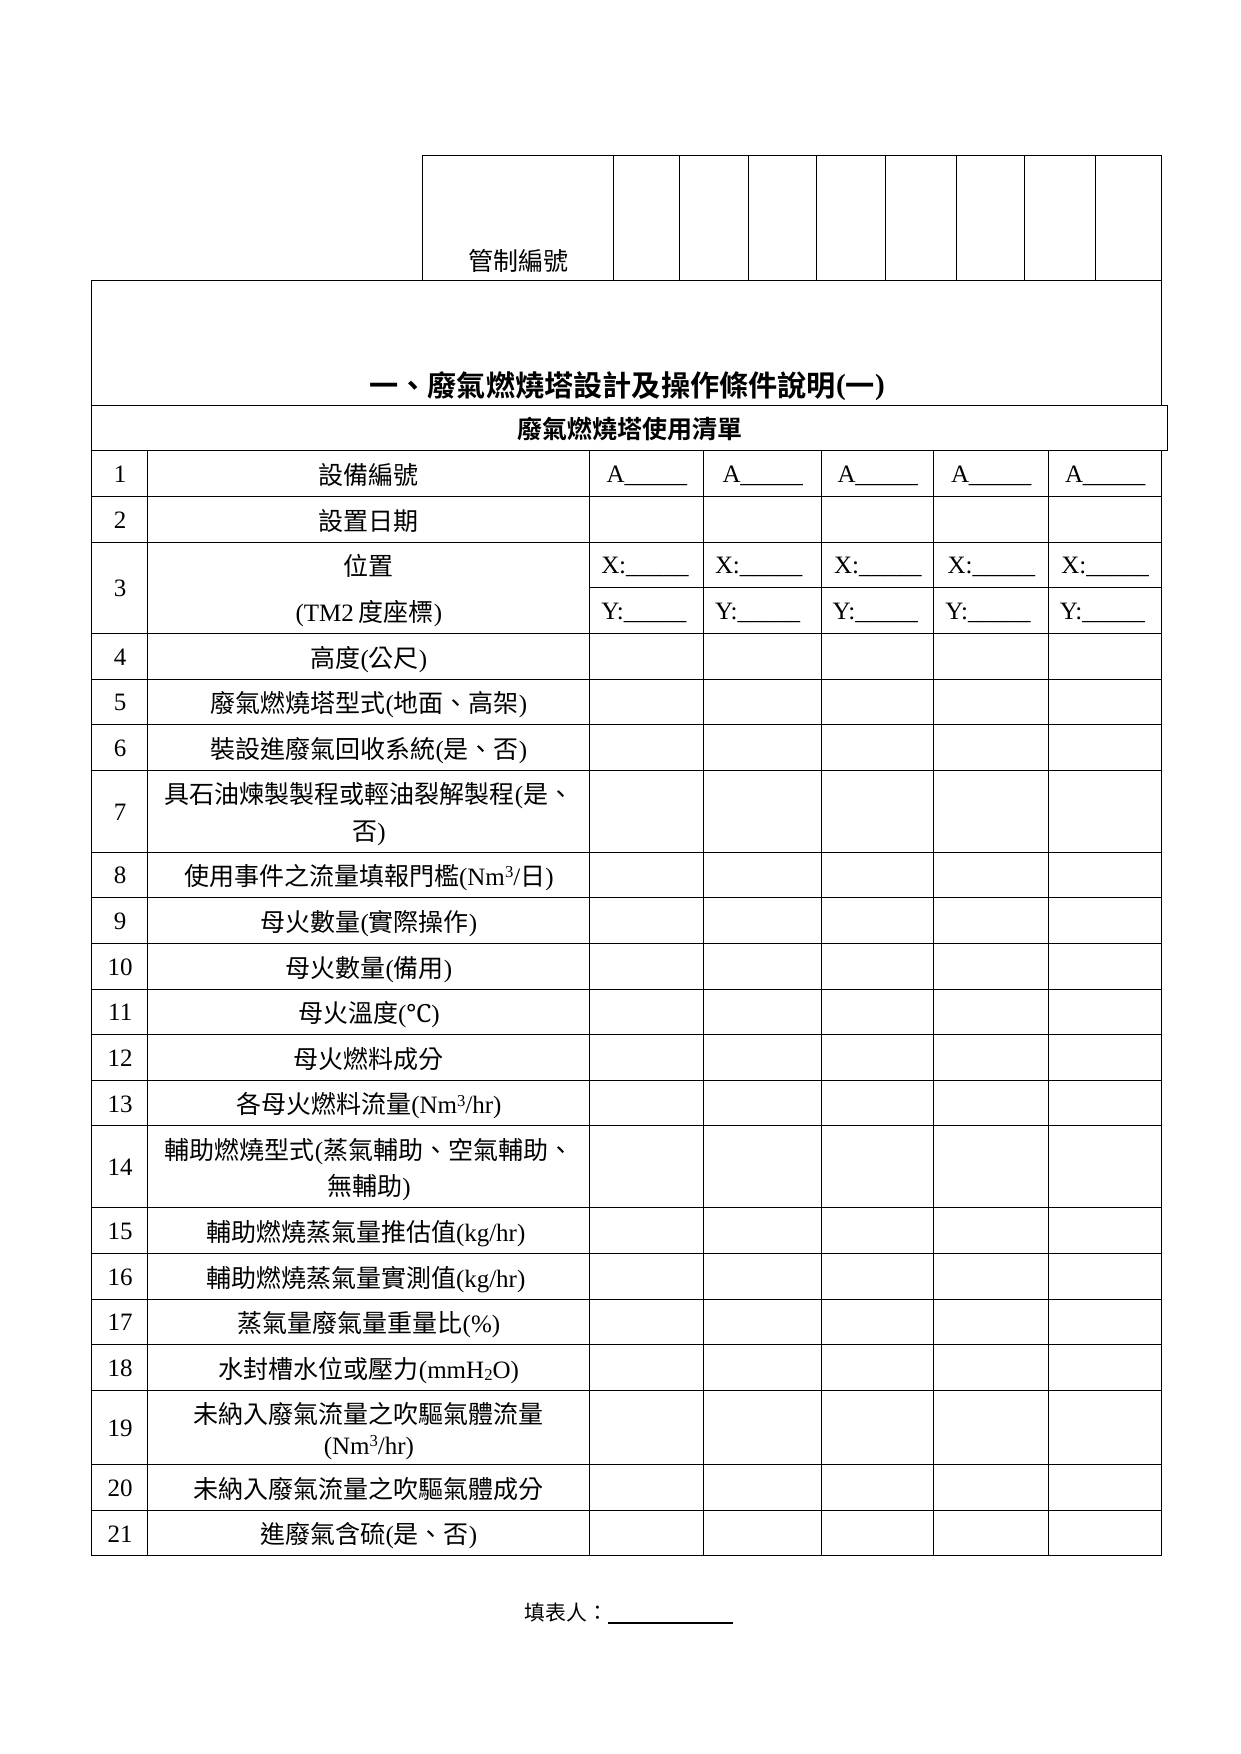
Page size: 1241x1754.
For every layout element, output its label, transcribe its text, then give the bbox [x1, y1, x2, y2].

table_cell 輔助燃燒蒸氣量推估值(kg/hr) [148, 1208, 589, 1253]
table_cell 裝設進廢氣回收系統(是、否) [148, 725, 589, 770]
table_cell [704, 990, 821, 1034]
table_cell [1162, 897, 1168, 943]
table_cell (TM2度座標) [148, 587, 589, 633]
table_cell [934, 1081, 1048, 1125]
table_header [680, 156, 748, 280]
table_cell [704, 497, 821, 542]
table_cell [704, 1345, 821, 1390]
table_cell [1049, 1300, 1161, 1344]
table_cell [1162, 1034, 1168, 1080]
table_cell [1049, 990, 1161, 1034]
table_cell 母火數量(備用) [148, 944, 589, 988]
table_cell 8 [92, 853, 147, 897]
table_cell [822, 1345, 933, 1390]
table_cell [704, 1081, 821, 1125]
table_cell X:_____ [1049, 543, 1161, 587]
table_cell [822, 898, 933, 943]
table_cell 未納入廢氣流量之吹驅氣體流量(Nm3/hr) [148, 1391, 589, 1464]
table_cell [1049, 771, 1161, 852]
table_cell [1049, 1035, 1161, 1080]
table_cell X:_____ [590, 543, 703, 587]
table_cell X:_____ [822, 543, 933, 587]
table_cell [934, 1465, 1048, 1510]
table_cell [822, 853, 933, 897]
table_cell [1162, 1207, 1168, 1253]
table_cell [590, 680, 703, 724]
table_cell Y:_____ [590, 588, 703, 633]
table_header [817, 156, 885, 280]
table_cell X:_____ [704, 543, 821, 587]
table_cell [590, 990, 703, 1034]
table_cell 12 [92, 1035, 147, 1080]
table_cell [590, 725, 703, 770]
table_cell [822, 680, 933, 724]
table_cell 母火燃料成分 [148, 1035, 589, 1080]
table_cell [590, 1254, 703, 1298]
table_cell 3 [92, 543, 147, 633]
table_cell [1049, 1465, 1161, 1510]
table_cell 高度(公尺) [148, 634, 589, 678]
table_cell [1162, 1390, 1168, 1464]
table_header [92, 155, 148, 280]
table_cell 17 [92, 1300, 147, 1344]
table_cell [822, 1465, 933, 1510]
table_cell [822, 1208, 933, 1253]
table_cell 1 [92, 451, 147, 496]
table_cell [934, 634, 1048, 678]
table_cell [934, 725, 1048, 770]
table_cell [590, 1208, 703, 1253]
table_cell [704, 1126, 821, 1207]
table_cell [1162, 633, 1168, 678]
table_header [614, 156, 679, 280]
table_cell [822, 1300, 933, 1344]
table_cell 各母火燃料流量(Nm3/hr) [148, 1081, 589, 1125]
table_cell [704, 1208, 821, 1253]
table_cell [1049, 898, 1161, 943]
table_cell [822, 990, 933, 1034]
table_cell [704, 1254, 821, 1298]
table_cell [590, 1511, 703, 1555]
table_cell [590, 1391, 703, 1464]
table_header [1025, 156, 1095, 280]
table_header [1096, 156, 1161, 280]
table_cell [934, 898, 1048, 943]
table_cell [1049, 1254, 1161, 1298]
table_header [148, 155, 422, 280]
table_cell [590, 853, 703, 897]
table_cell 13 [92, 1081, 147, 1125]
table_cell [934, 990, 1048, 1034]
table_cell [822, 725, 933, 770]
table_cell [1162, 852, 1168, 897]
table_header [957, 156, 1024, 280]
table_cell [1049, 1126, 1161, 1207]
table_cell 一、廢氣燃燒塔設計及操作條件說明(一) [92, 281, 1161, 405]
table_cell 進廢氣含硫(是、否) [148, 1511, 589, 1555]
table_cell [1162, 542, 1168, 587]
table_cell A_____ [1049, 451, 1161, 496]
table_cell [1162, 943, 1168, 988]
table_cell [822, 944, 933, 988]
table_cell 10 [92, 944, 147, 988]
table_cell [590, 634, 703, 678]
table_cell [822, 1081, 933, 1125]
table_cell [590, 497, 703, 542]
table_cell 2 [92, 497, 147, 542]
table_cell 21 [92, 1511, 147, 1555]
table_cell [1049, 1511, 1161, 1555]
table_cell [704, 1391, 821, 1464]
table_cell 設置日期 [148, 497, 589, 542]
table_cell 使用事件之流量填報門檻(Nm3/日) [148, 853, 589, 897]
table_cell 具石油煉製製程或輕油裂解製程(是、否) [148, 771, 589, 852]
table_cell [822, 771, 933, 852]
table_cell [1049, 725, 1161, 770]
table_cell [934, 944, 1048, 988]
table_cell 11 [92, 990, 147, 1034]
table_cell A_____ [704, 451, 821, 496]
table_cell [590, 1035, 703, 1080]
table_cell [704, 634, 821, 678]
table_cell [704, 1465, 821, 1510]
table_cell 未納入廢氣流量之吹驅氣體成分 [148, 1465, 589, 1510]
table_cell [704, 853, 821, 897]
table_cell 輔助燃燒蒸氣量實測值(kg/hr) [148, 1254, 589, 1298]
table_cell [1162, 496, 1168, 542]
table_cell [934, 1208, 1048, 1253]
table_cell [1049, 853, 1161, 897]
table_cell [1049, 1081, 1161, 1125]
table_cell [934, 497, 1048, 542]
table_cell 6 [92, 725, 147, 770]
table_cell [1162, 1510, 1168, 1555]
table_cell [1162, 1299, 1168, 1344]
table_cell [934, 1126, 1048, 1207]
table_cell [1162, 587, 1168, 633]
table_cell [822, 1126, 933, 1207]
table_cell [704, 1300, 821, 1344]
table_cell [1162, 1253, 1168, 1298]
table_cell A_____ [934, 451, 1048, 496]
table_cell [590, 944, 703, 988]
table_cell 14 [92, 1126, 147, 1207]
table_cell [1049, 1391, 1161, 1464]
table_cell 水封槽水位或壓力(mmH2O) [148, 1345, 589, 1390]
table_cell X:_____ [934, 543, 1048, 587]
table_cell Y:_____ [934, 588, 1048, 633]
table_cell [822, 497, 933, 542]
table_cell [822, 1511, 933, 1555]
table_cell 廢氣燃燒塔型式(地面、高架) [148, 680, 589, 724]
table_cell [934, 1391, 1048, 1464]
table_cell [1162, 1080, 1168, 1125]
table_cell [1049, 497, 1161, 542]
table_cell 9 [92, 898, 147, 943]
table_cell [704, 944, 821, 988]
table_cell 廢氣燃燒塔使用清單 [92, 406, 1167, 450]
table_cell 母火溫度(℃) [148, 990, 589, 1034]
table_cell 位置 [148, 543, 589, 587]
table_cell 母火數量(實際操作) [148, 898, 589, 943]
table_cell [704, 680, 821, 724]
table_cell A_____ [590, 451, 703, 496]
table_cell [934, 1035, 1048, 1080]
table_cell [1049, 634, 1161, 678]
table_cell [704, 771, 821, 852]
table_cell [704, 1035, 821, 1080]
table_header 管制編號 [423, 156, 613, 280]
table_header [1162, 155, 1168, 280]
table_cell 輔助燃燒型式(蒸氣輔助、空氣輔助、無輔助) [148, 1126, 589, 1207]
table_cell [1049, 680, 1161, 724]
table_cell [934, 1300, 1048, 1344]
table_cell [934, 1254, 1048, 1298]
table_cell [1162, 1344, 1168, 1390]
table_cell [590, 1126, 703, 1207]
table_header [886, 156, 956, 280]
table_cell [1162, 451, 1168, 496]
table_cell [590, 1300, 703, 1344]
table_cell [704, 898, 821, 943]
table_cell [1049, 1208, 1161, 1253]
table_cell [822, 634, 933, 678]
table_cell A_____ [822, 451, 933, 496]
table_cell [1049, 944, 1161, 988]
table_cell [704, 725, 821, 770]
table_cell [1049, 1345, 1161, 1390]
table_cell [590, 1081, 703, 1125]
table_cell [934, 853, 1048, 897]
table_cell [1162, 1464, 1168, 1510]
table_cell [1162, 1125, 1168, 1207]
table_cell [934, 680, 1048, 724]
table_cell Y:_____ [1049, 588, 1161, 633]
table_cell [934, 1345, 1048, 1390]
table_cell Y:_____ [704, 588, 821, 633]
table_cell 設備編號 [148, 451, 589, 496]
table_cell 5 [92, 680, 147, 724]
table_cell [822, 1035, 933, 1080]
table_cell [1162, 679, 1168, 724]
table_cell [1162, 280, 1168, 405]
table_cell 7 [92, 771, 147, 852]
table_cell [822, 1254, 933, 1298]
table_cell 蒸氣量廢氣量重量比(%) [148, 1300, 589, 1344]
table_cell 19 [92, 1391, 147, 1464]
table_cell [934, 771, 1048, 852]
table_cell [590, 898, 703, 943]
table_cell 15 [92, 1208, 147, 1253]
table_cell 20 [92, 1465, 147, 1510]
table_cell 4 [92, 634, 147, 678]
table_header [749, 156, 816, 280]
table_cell 16 [92, 1254, 147, 1298]
table_cell [1162, 989, 1168, 1034]
table_cell [1162, 724, 1168, 770]
table_cell [590, 1465, 703, 1510]
table_cell [822, 1391, 933, 1464]
table_cell [590, 1345, 703, 1390]
table_cell Y:_____ [822, 588, 933, 633]
table_cell [704, 1511, 821, 1555]
table_cell [590, 771, 703, 852]
table_cell [934, 1511, 1048, 1555]
table_cell [1162, 770, 1168, 852]
table_cell 18 [92, 1345, 147, 1390]
